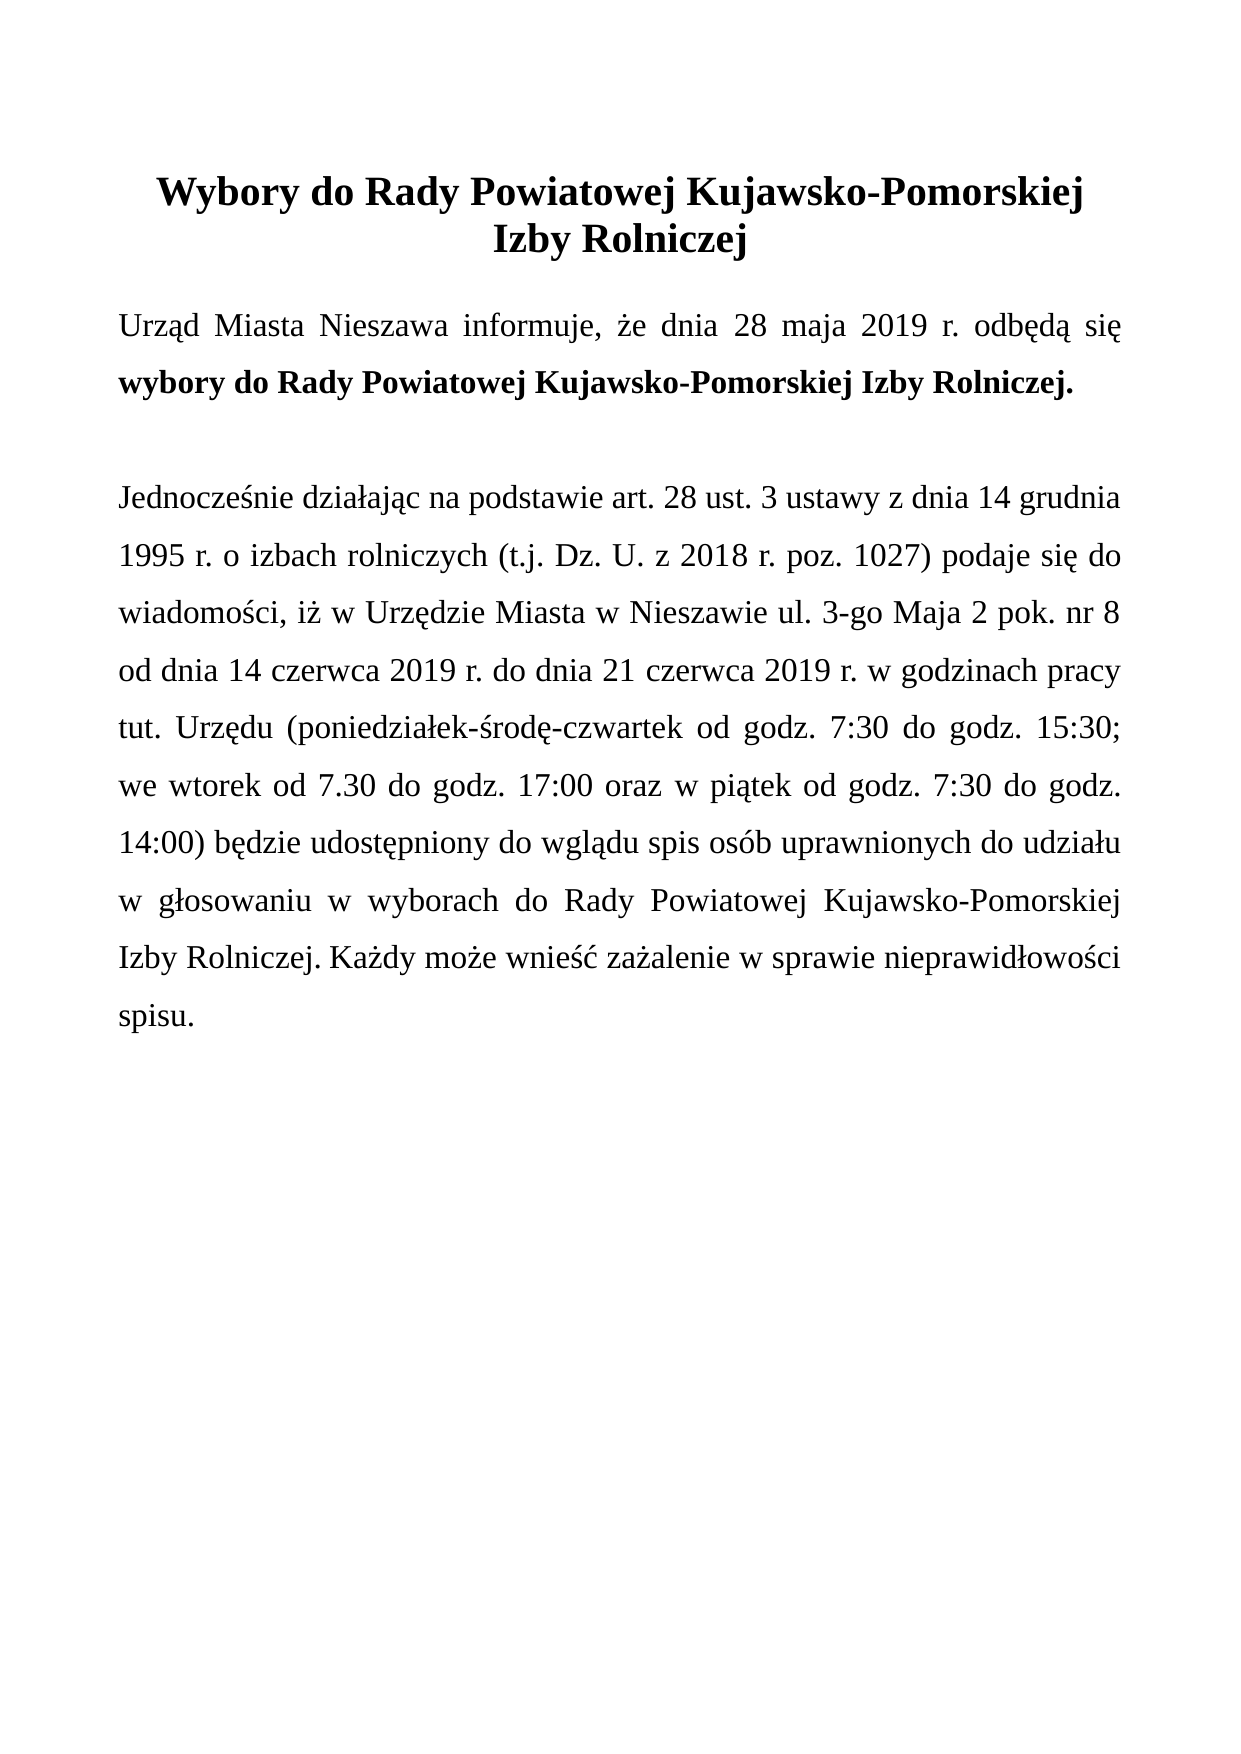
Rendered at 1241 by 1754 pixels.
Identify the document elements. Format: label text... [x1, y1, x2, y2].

text Urząd Miasta Nieszawa informuje, że dnia 28 maja 2019 r. odbędą się wybory do Rady Powiatowej Kujawsko-Pomorskiej Izby Rolniczej. [118, 305, 1122, 401]
text Jednocześnie działając na podstawie art. 28 ust. 3 ustawy z dnia 14 grudnia 1995 r. o izbach rolniczych (t.j. Dz. U. z 2018 r. poz. 1027) podaje się do wiadomości, iż w Urzędzie Miasta w Nieszawie ul. 3-go Maja 2 pok. nr 8 od dnia 14 czerwca 2019 r. do dnia 21 czerwca 2019 r. w godzinach pracy tut. Urzędu (poniedziałek-środę-czwartek od godz. 7:30 do godz. 15:30; we wtorek od 7.30 do godz. 17:00 oraz w piątek od godz. 7:30 do godz. 14:00) będzie udostępniony do wglądu spis osób uprawnionych do udziału w głosowaniu w wyborach do Rady Powiatowej Kujawsko-Pomorskiej Izby Rolniczej. Każdy może wnieść zażalenie w sprawie nieprawidłowości spisu. [118, 477, 1122, 1033]
text Wybory do Rady Powiatowej Kujawsko-Pomorskiej Izby Rolniczej [118, 166, 1122, 262]
